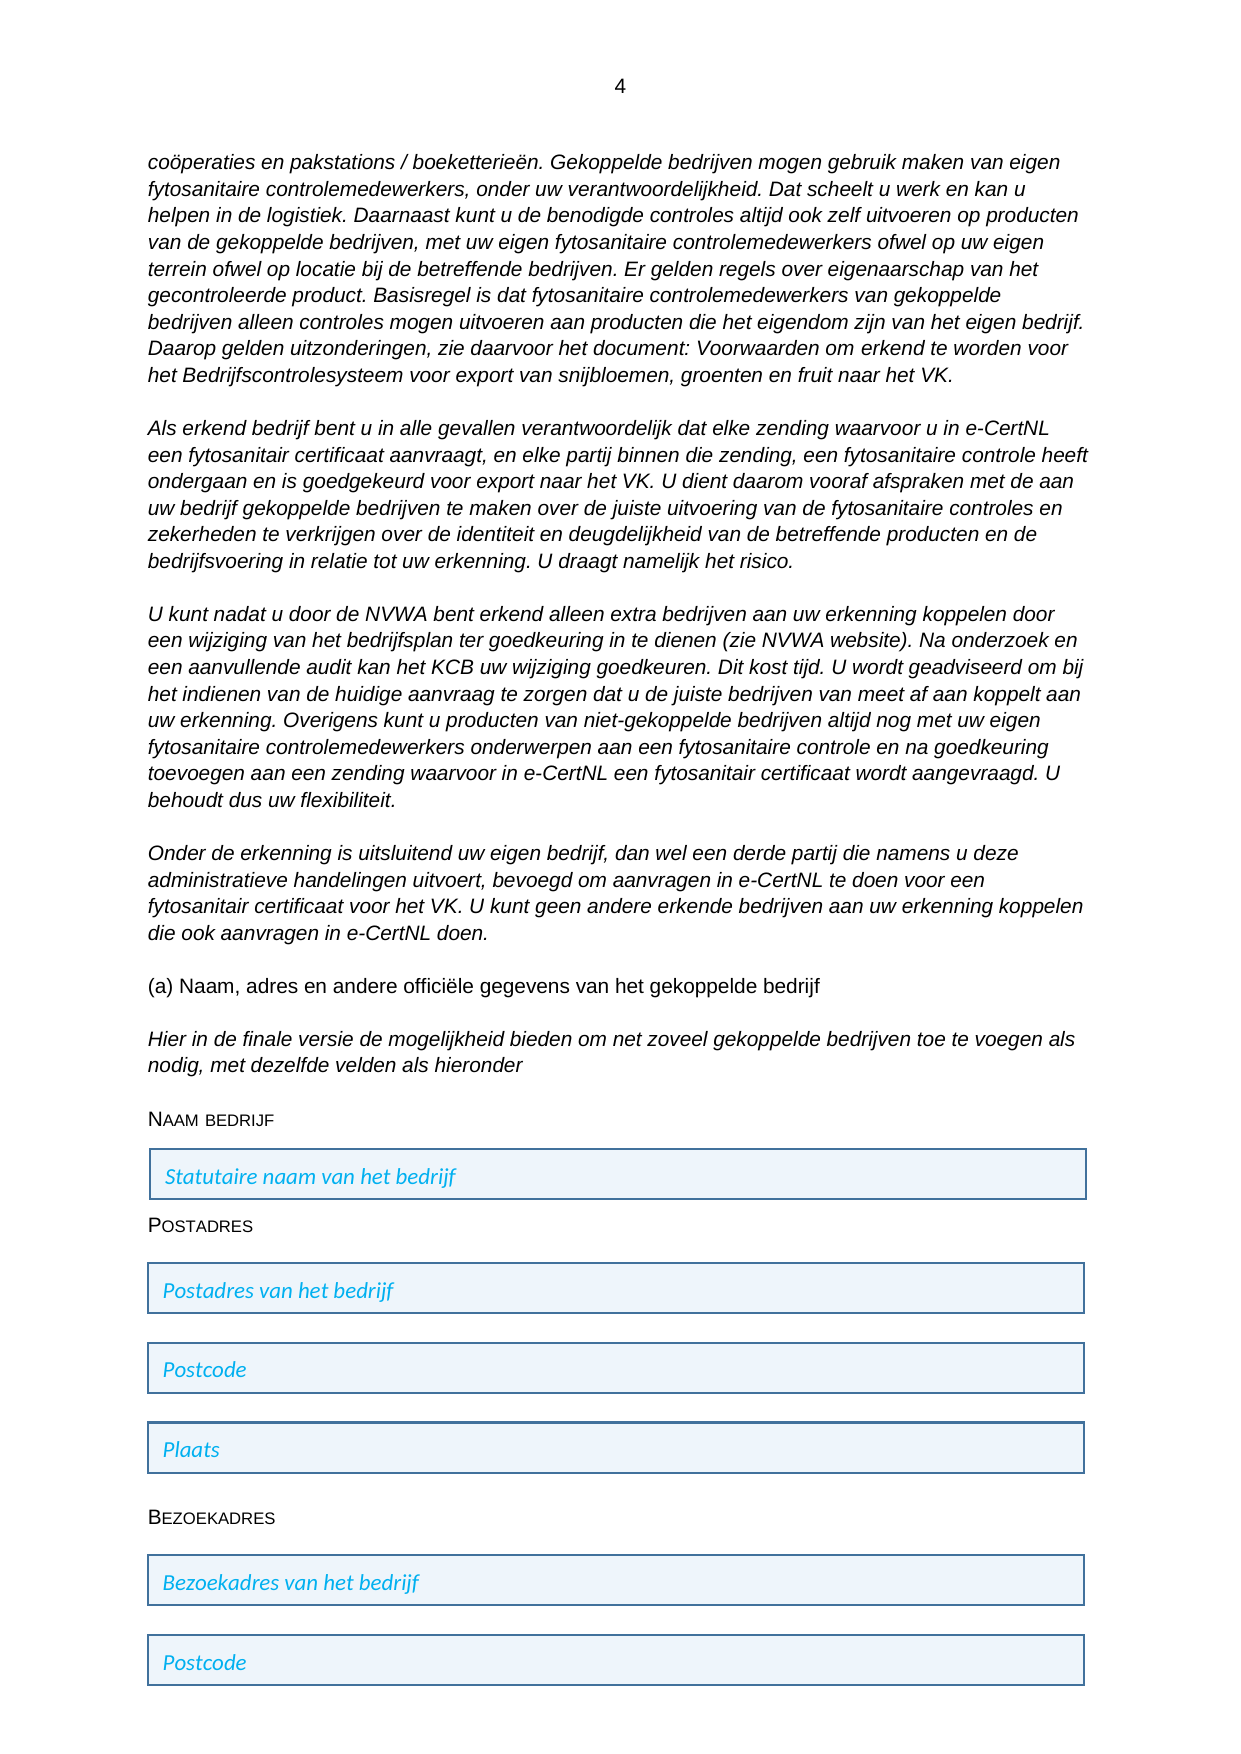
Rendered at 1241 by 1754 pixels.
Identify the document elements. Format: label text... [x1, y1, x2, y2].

text coöperaties en pakstations / boeketterieën. Gekoppelde bedrijven mogen gebruik maken van eigen fytosanitaire controlemedewerkers, onder uw verantwoordelijkheid. Dat scheelt u werk en kan u helpen in de logistiek. Daarnaast kunt u de benodigde controles altijd ook zelf uitvoeren op producten van de gekoppelde bedrijven, met uw eigen fytosanitaire controlemedewerkers ofwel op uw eigen terrein ofwel op locatie bij de betreffende bedrijven. Er gelden regels over eigenaarschap van het gecontroleerde product. Basisregel is dat fytosanitaire controlemedewerkers van gekoppelde bedrijven alleen controles mogen uitvoeren aan producten die het eigendom zijn van het eigen bedrijf. Daarop gelden uitzonderingen, zie daarvoor het document: Voorwaarden om erkend te worden voor het Bedrijfscontrolesysteem voor export van snijbloemen, groenten en fruit naar het VK. [148, 148, 1093, 387]
text Postadres [148, 1210, 1093, 1237]
text (a) Naam, adres en andere officiële gegevens van het gekoppelde bedrijf [148, 971, 1093, 998]
text Bezoekadres [148, 1502, 1093, 1529]
text Als erkend bedrijf bent u in alle gevallen verantwoordelijk dat elke zending waarvoor u in e-CertNL een fytosanitair certificaat aanvraagt, en elke partij binnen die zending, een fytosanitaire controle heeft ondergaan en is goedgekeurd voor export naar het VK. U dient daarom vooraf afspraken met de aan uw bedrijf gekoppelde bedrijven te maken over de juiste uitvoering van de fytosanitaire controles en zekerheden te verkrijgen over de identiteit en deugdelijkheid van de betreffende producten en de bedrijfsvoering in relatie tot uw erkenning. U draagt namelijk het risico. [148, 413, 1093, 573]
text Onder de erkenning is uitsluitend uw eigen bedrijf, dan wel een derde partij die namens u deze administratieve handelingen uitvoert, bevoegd om aanvragen in e-CertNL te doen voor een fytosanitair certificaat voor het VK. U kunt geen andere erkende bedrijven aan uw erkenning koppelen die ook aanvragen in e-CertNL doen. [148, 838, 1093, 944]
text Hier in de finale versie de mogelijkheid bieden om net zoveel gekoppelde bedrijven toe te voegen als nodig, met dezelfde velden als hieronder [148, 1024, 1093, 1077]
text Naam bedrijf [148, 1104, 1093, 1130]
text U kunt nadat u door de NVWA bent erkend alleen extra bedrijven aan uw erkenning koppelen door een wijziging van het bedrijfsplan ter goedkeuring in te dienen (zie NVWA website). Na onderzoek en een aanvullende audit kan het KCB uw wijziging goedkeuren. Dit kost tijd. U wordt geadviseerd om bij het indienen van de huidige aanvraag te zorgen dat u de juiste bedrijven van meet af aan koppelt aan uw erkenning. Overigens kunt u producten van niet-gekoppelde bedrijven altijd nog met uw eigen fytosanitaire controlemedewerkers onderwerpen aan een fytosanitaire controle en na goedkeuring toevoegen aan een zending waarvoor in e-CertNL een fytosanitair certificaat wordt aangevraagd. U behoudt dus uw flexibiliteit. [148, 599, 1093, 812]
